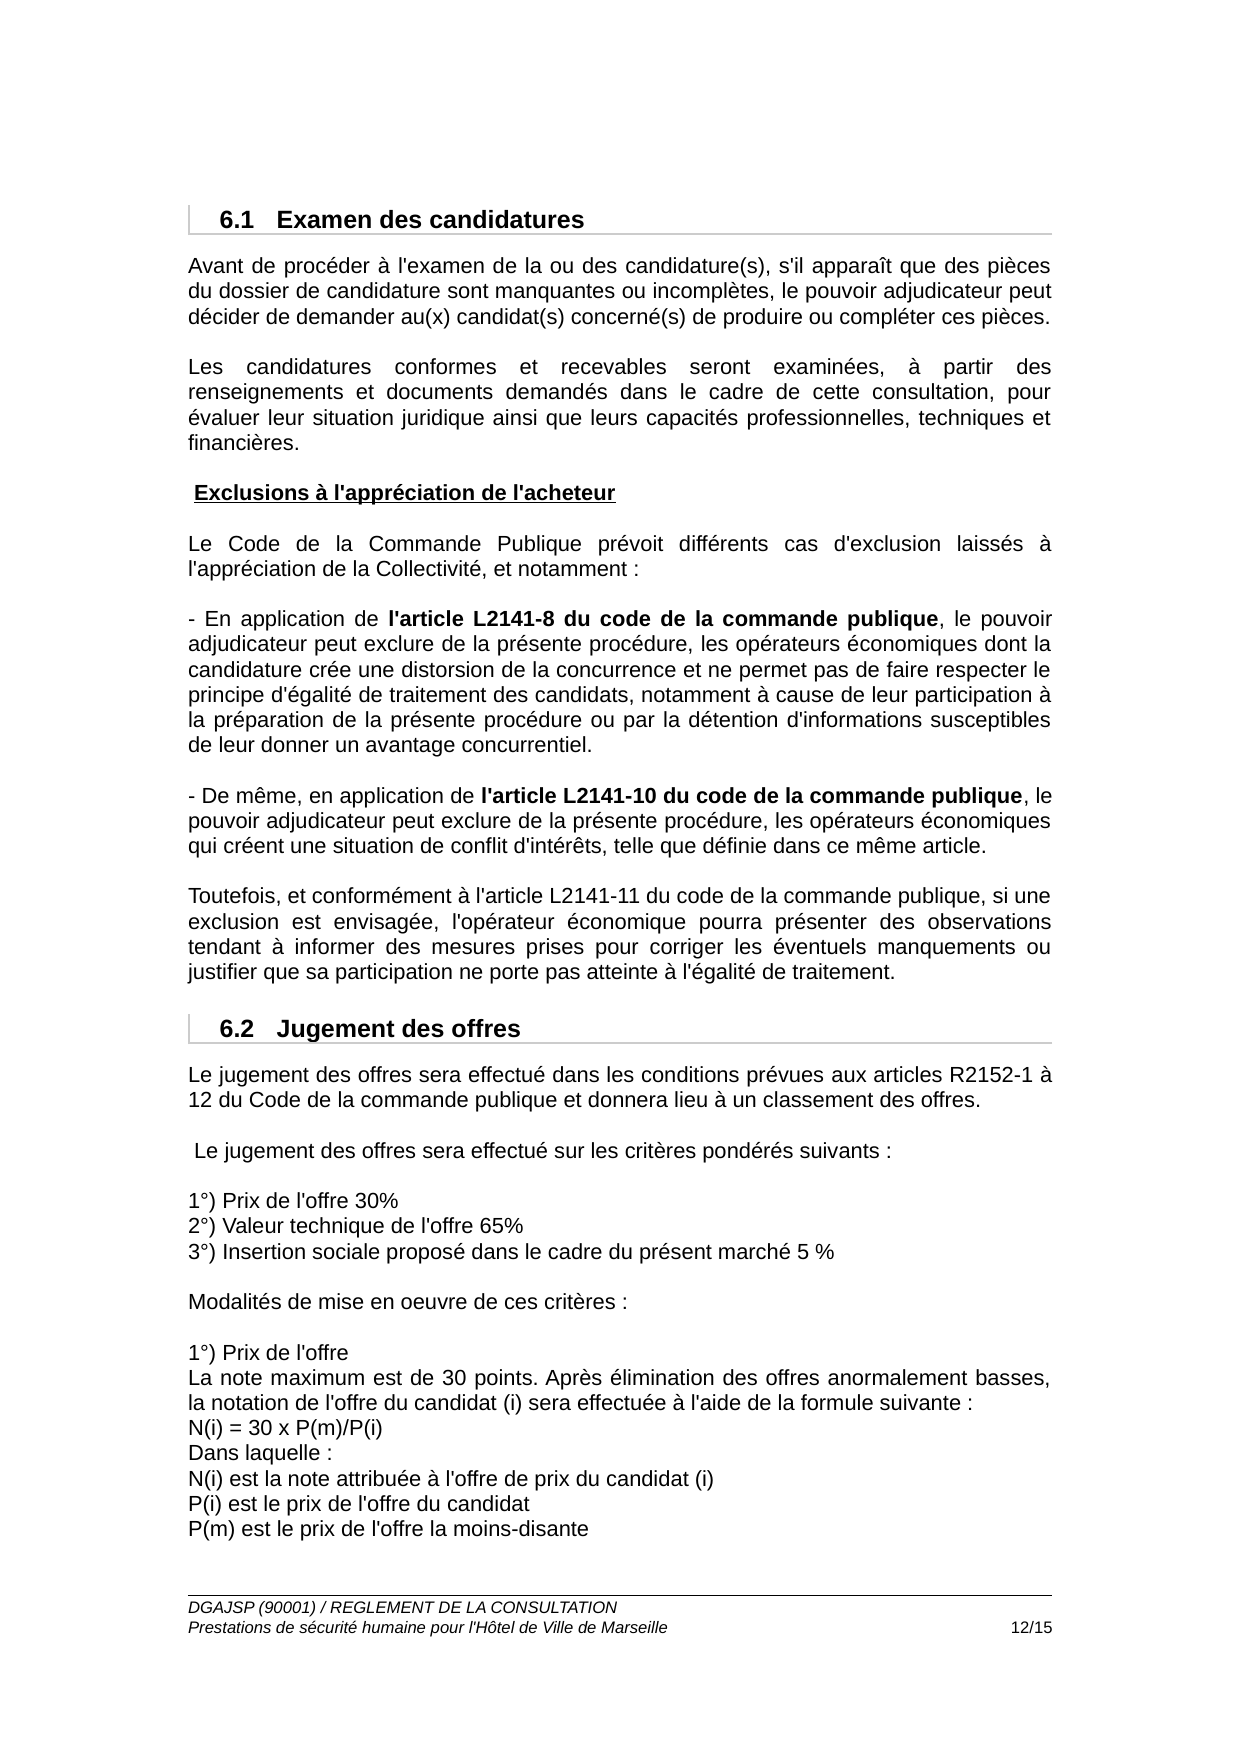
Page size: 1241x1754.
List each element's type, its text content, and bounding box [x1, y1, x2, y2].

text 1°) Prix de l'offre [188, 1339, 1052, 1365]
text La note maximum est de 30 points. Après élimination des offres anormalement basses, la notation de l'offre du candidat (i) sera effectuée à l'aide de la formule suivante : [188, 1365, 1052, 1415]
text P(m) est le prix de l'offre la moins-disante [188, 1516, 1052, 1541]
text - En application de l'article L2141-8 du code de la commande publique, le pouvoir adjudicateur peut exclure de la présente procédure, les opérateurs économiques dont la candidature crée une distorsion de la concurrence et ne permet pas de faire respecter le principe d'égalité de traitement des candidats, notamment à cause de leur participation à la préparation de la présente procédure ou par la détention d'informations susceptibles de leur donner un avantage concurrentiel. [188, 606, 1052, 757]
text Le jugement des offres sera effectué dans les conditions prévues aux articles R2152-1 à 12 du Code de la commande publique et donnera lieu à un classement des offres. [188, 1062, 1052, 1113]
subtitle Jugement des offres [190, 1014, 1052, 1042]
text - De même, en application de l'article L2141-10 du code de la commande publique, le pouvoir adjudicateur peut exclure de la présente procédure, les opérateurs économiques qui créent une situation de conflit d'intérêts, telle que définie dans ce même article. [188, 782, 1052, 858]
text Le jugement des offres sera effectué sur les critères pondérés suivants : [188, 1138, 1052, 1163]
subtitle Examen des candidatures [188, 204, 1052, 233]
text Avant de procéder à l'examen de la ou des candidature(s), s'il apparaît que des pièces du dossier de candidature sont manquantes ou incomplètes, le pouvoir adjudicateur peut décider de demander au(x) candidat(s) concerné(s) de produire ou compléter ces pièces. [188, 253, 1052, 329]
text 1°) Prix de l'offre 30% [188, 1188, 1052, 1213]
text Exclusions à l'appréciation de l'acheteur [188, 480, 1052, 505]
text 3°) Insertion sociale proposé dans le cadre du présent marché 5 % [188, 1239, 1052, 1264]
text 2°) Valeur technique de l'offre 65% [188, 1213, 1052, 1239]
text Le Code de la Commande Publique prévoit différents cas d'exclusion laissés à l'appréciation de la Collectivité, et notamment : [188, 530, 1052, 581]
text Toutefois, et conformément à l'article L2141-11 du code de la commande publique, si une exclusion est envisagée, l'opérateur économique pourra présenter des observations tendant à informer des mesures prises pour corriger les éventuels manquements ou justifier que sa participation ne porte pas atteinte à l'égalité de traitement. [188, 883, 1052, 984]
text N(i) est la note attribuée à l'offre de prix du candidat (i) [188, 1466, 1052, 1491]
text Modalités de mise en oeuvre de ces critères : [188, 1289, 1052, 1314]
text Dans laquelle : [188, 1440, 1052, 1466]
text N(i) = 30 x P(m)/P(i) [188, 1415, 1052, 1440]
text Les candidatures conformes et recevables seront examinées, à partir des renseignements et documents demandés dans le cadre de cette consultation, pour évaluer leur situation juridique ainsi que leurs capacités professionnelles, techniques et financières. [188, 354, 1052, 455]
text P(i) est le prix de l'offre du candidat [188, 1491, 1052, 1516]
